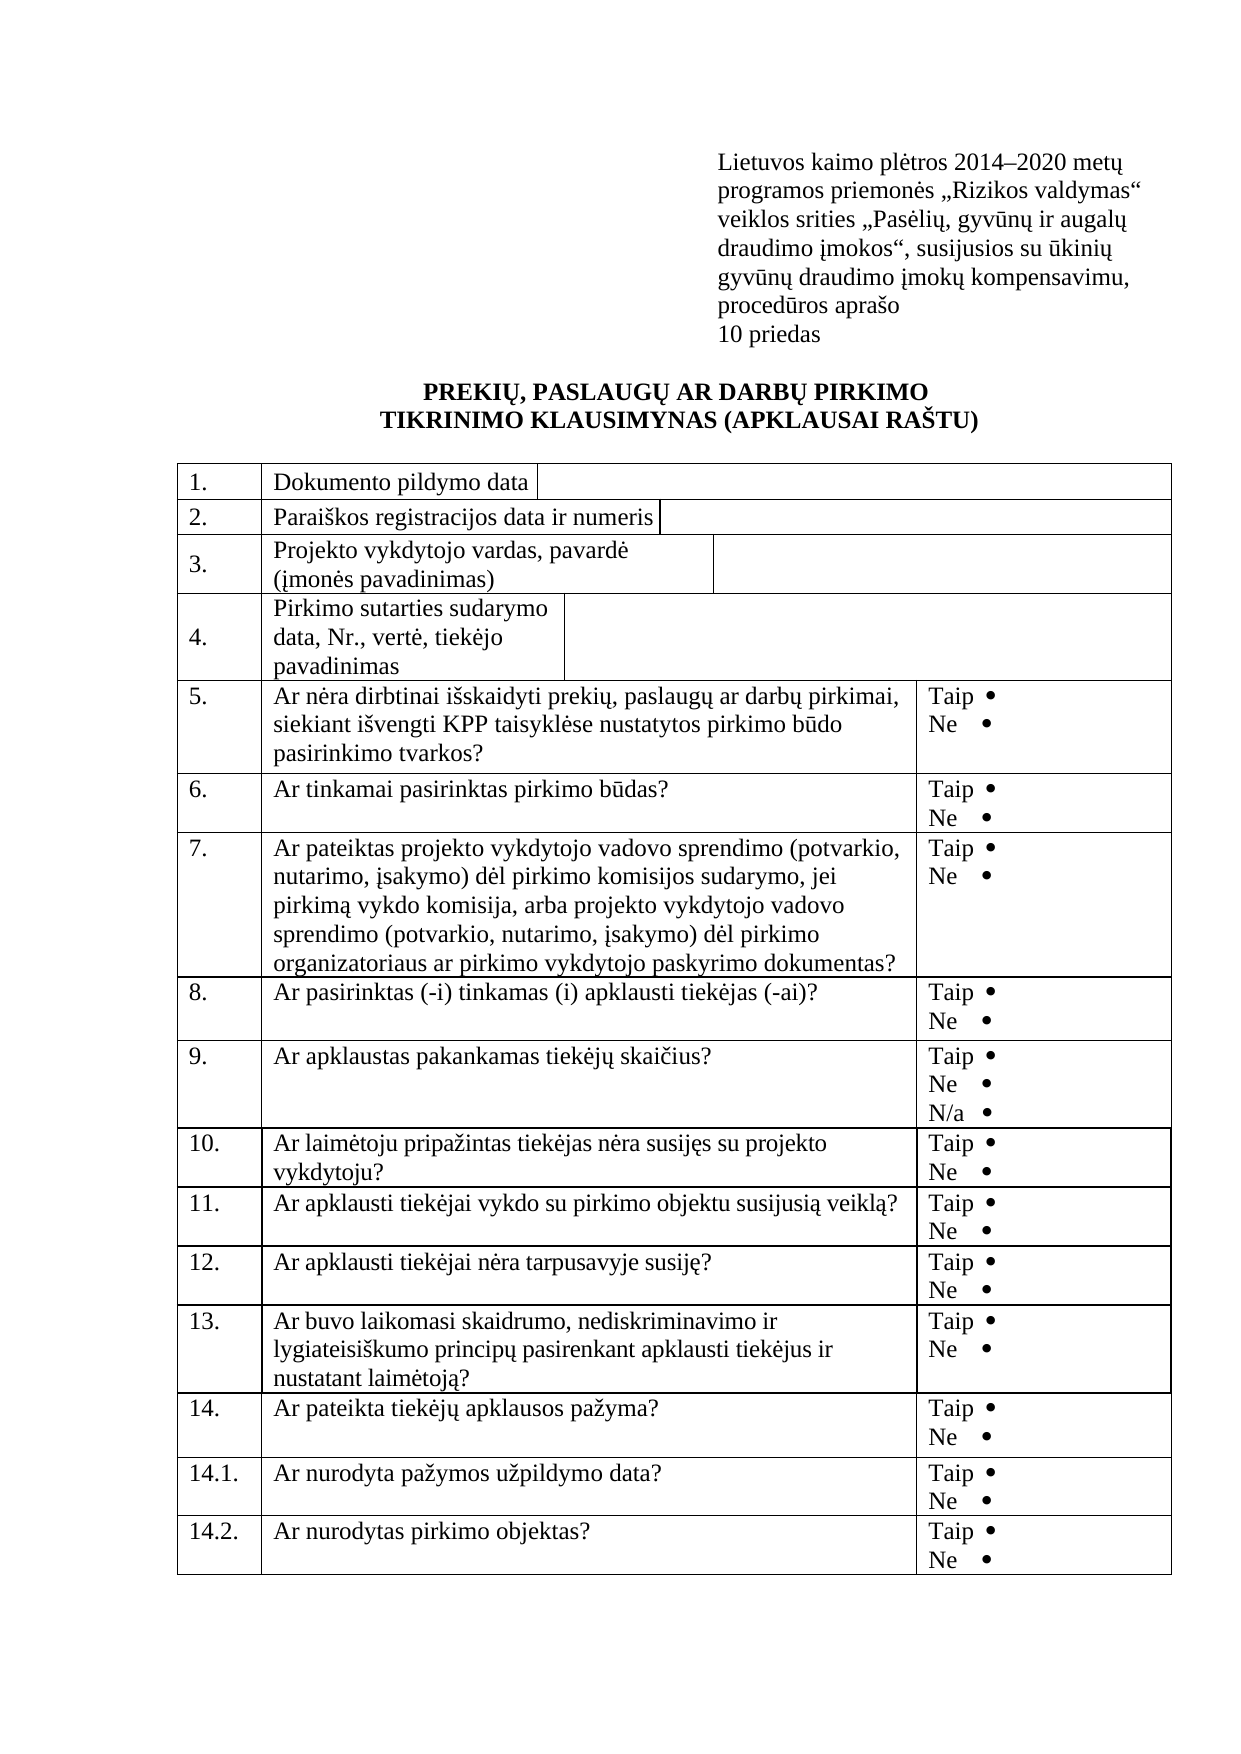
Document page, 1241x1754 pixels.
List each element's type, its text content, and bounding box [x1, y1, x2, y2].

table_cell [1074, 1516, 1171, 1574]
table_cell Ar pasirinktas (-i) tinkamas (i) apklausti tiekėjas (-ai)? [262, 978, 916, 1040]
table_cell Taip  Ne  [917, 774, 1073, 832]
table_cell Ar nurodytas pirkimo objektas? [262, 1516, 916, 1574]
table_cell [1074, 1188, 1170, 1245]
table_cell [1074, 833, 1171, 976]
table_cell Taip  Ne  [917, 1458, 1073, 1515]
table_cell Ar apklausti tiekėjai nėra tarpusavyje susiję? [263, 1247, 916, 1304]
table_cell 5. [178, 681, 261, 773]
table_cell Taip  Ne  [917, 833, 1073, 976]
table_cell 12. [178, 1247, 261, 1304]
table_header [538, 464, 1171, 498]
table_cell 8. [178, 978, 261, 1040]
table_cell 3. [178, 535, 261, 592]
table_cell Ar laimėtoju pripažintas tiekėjas nėra susijęs su projekto vykdytoju? [263, 1129, 916, 1186]
table_cell 4. [178, 594, 261, 680]
table_cell Taip  Ne  [918, 1306, 1073, 1392]
table_cell [1074, 1247, 1170, 1304]
table_cell Taip  Ne  [918, 1188, 1073, 1245]
table_cell Taip  Ne  [917, 1394, 1073, 1457]
table_cell [1074, 1306, 1170, 1392]
table_cell Taip  Ne  [918, 1129, 1073, 1186]
text PREKIŲ, PASLAUGŲ AR DARBŲ PIRKIMO [177, 377, 1181, 406]
table_cell [1074, 1458, 1171, 1515]
table_cell Pirkimo sutarties sudarymo data, Nr., vertė, tiekėjo pavadinimas [262, 594, 564, 680]
table_cell Paraiškos registracijos data ir numeris [262, 500, 659, 534]
table_cell 14. [178, 1394, 261, 1457]
text TIKRINIMO KLAUSIMYNAS (APKLAUSAI RAŠTU) [177, 406, 1181, 434]
table_cell 11. [178, 1188, 261, 1245]
table_cell Taip  Ne  [917, 978, 1073, 1040]
text gyvūnų draudimo įmokų kompensavimu, procedūros aprašo [717, 262, 1181, 319]
table_header Dokumento pildymo data [262, 464, 537, 498]
table_cell Taip  Ne  [917, 681, 1073, 773]
table_cell [565, 594, 1171, 680]
table_cell Ar buvo laikomasi skaidrumo, nediskriminavimo ir lygiateisiškumo principų pasirenkant apklausti tiekėjus ir nustatant laimėtoją? [263, 1306, 916, 1392]
table_cell 7. [178, 833, 261, 976]
table_cell Taip  Ne  N/a  [917, 1041, 1073, 1127]
table_cell 13. [178, 1306, 261, 1392]
table_cell Ar pateikta tiekėjų apklausos pažyma? [262, 1394, 916, 1457]
table_cell Ar pateiktas projekto vykdytojo vadovo sprendimo (potvarkio, nutarimo, įsakymo) dėl pirkimo komisijos sudarymo, jei pirkimą vykdo komisija, arba projekto vykdytojo vadovo sprendimo (potvarkio, nutarimo, įsakymo) dėl pirkimo organizatoriaus ar pirkimo vykdytojo paskyrimo dokumentas? [262, 833, 916, 976]
table_cell Ar nurodyta pažymos užpildymo data? [262, 1458, 916, 1515]
table_cell [1074, 1041, 1171, 1127]
table_header 1. [178, 464, 261, 498]
text 10 priedas [717, 319, 1181, 348]
table_cell [714, 535, 1171, 592]
table_cell Taip  Ne  [917, 1516, 1073, 1574]
table_cell Projekto vykdytojo vardas, pavardė (įmonės pavadinimas) [262, 535, 713, 592]
table_cell Ar apklaustas pakankamas tiekėjų skaičius? [262, 1041, 916, 1127]
text Lietuvos kaimo plėtros 2014–2020 metų programos priemonės „Rizikos valdymas“ veiklos srities „Pasėlių, gyvūnų ir augalų draudimo įmokos“, susijusios su ūkinių [717, 147, 1181, 262]
table_cell 14.1. [178, 1458, 261, 1515]
table_cell 9. [178, 1041, 261, 1127]
table_cell Ar nėra dirbtinai išskaidyti prekių, paslaugų ar darbų pirkimai, siekiant išvengti KPP taisyklėse nustatytos pirkimo būdo pasirinkimo tvarkos? [262, 681, 916, 773]
table_cell [1074, 1394, 1171, 1457]
table_cell Ar apklausti tiekėjai vykdo su pirkimo objektu susijusią veiklą? [263, 1188, 916, 1245]
table_cell 10. [178, 1129, 261, 1186]
table_cell Taip  Ne  [918, 1247, 1073, 1304]
table_cell [1074, 774, 1171, 832]
table_cell [1074, 681, 1171, 773]
table_cell Ar tinkamai pasirinktas pirkimo būdas? [262, 774, 916, 832]
table_cell [661, 500, 1171, 534]
table_cell [1074, 1129, 1170, 1186]
table_cell 6. [178, 774, 261, 832]
table_cell [1074, 978, 1171, 1040]
table_cell 2. [178, 500, 261, 534]
table_cell 14.2. [178, 1516, 261, 1574]
